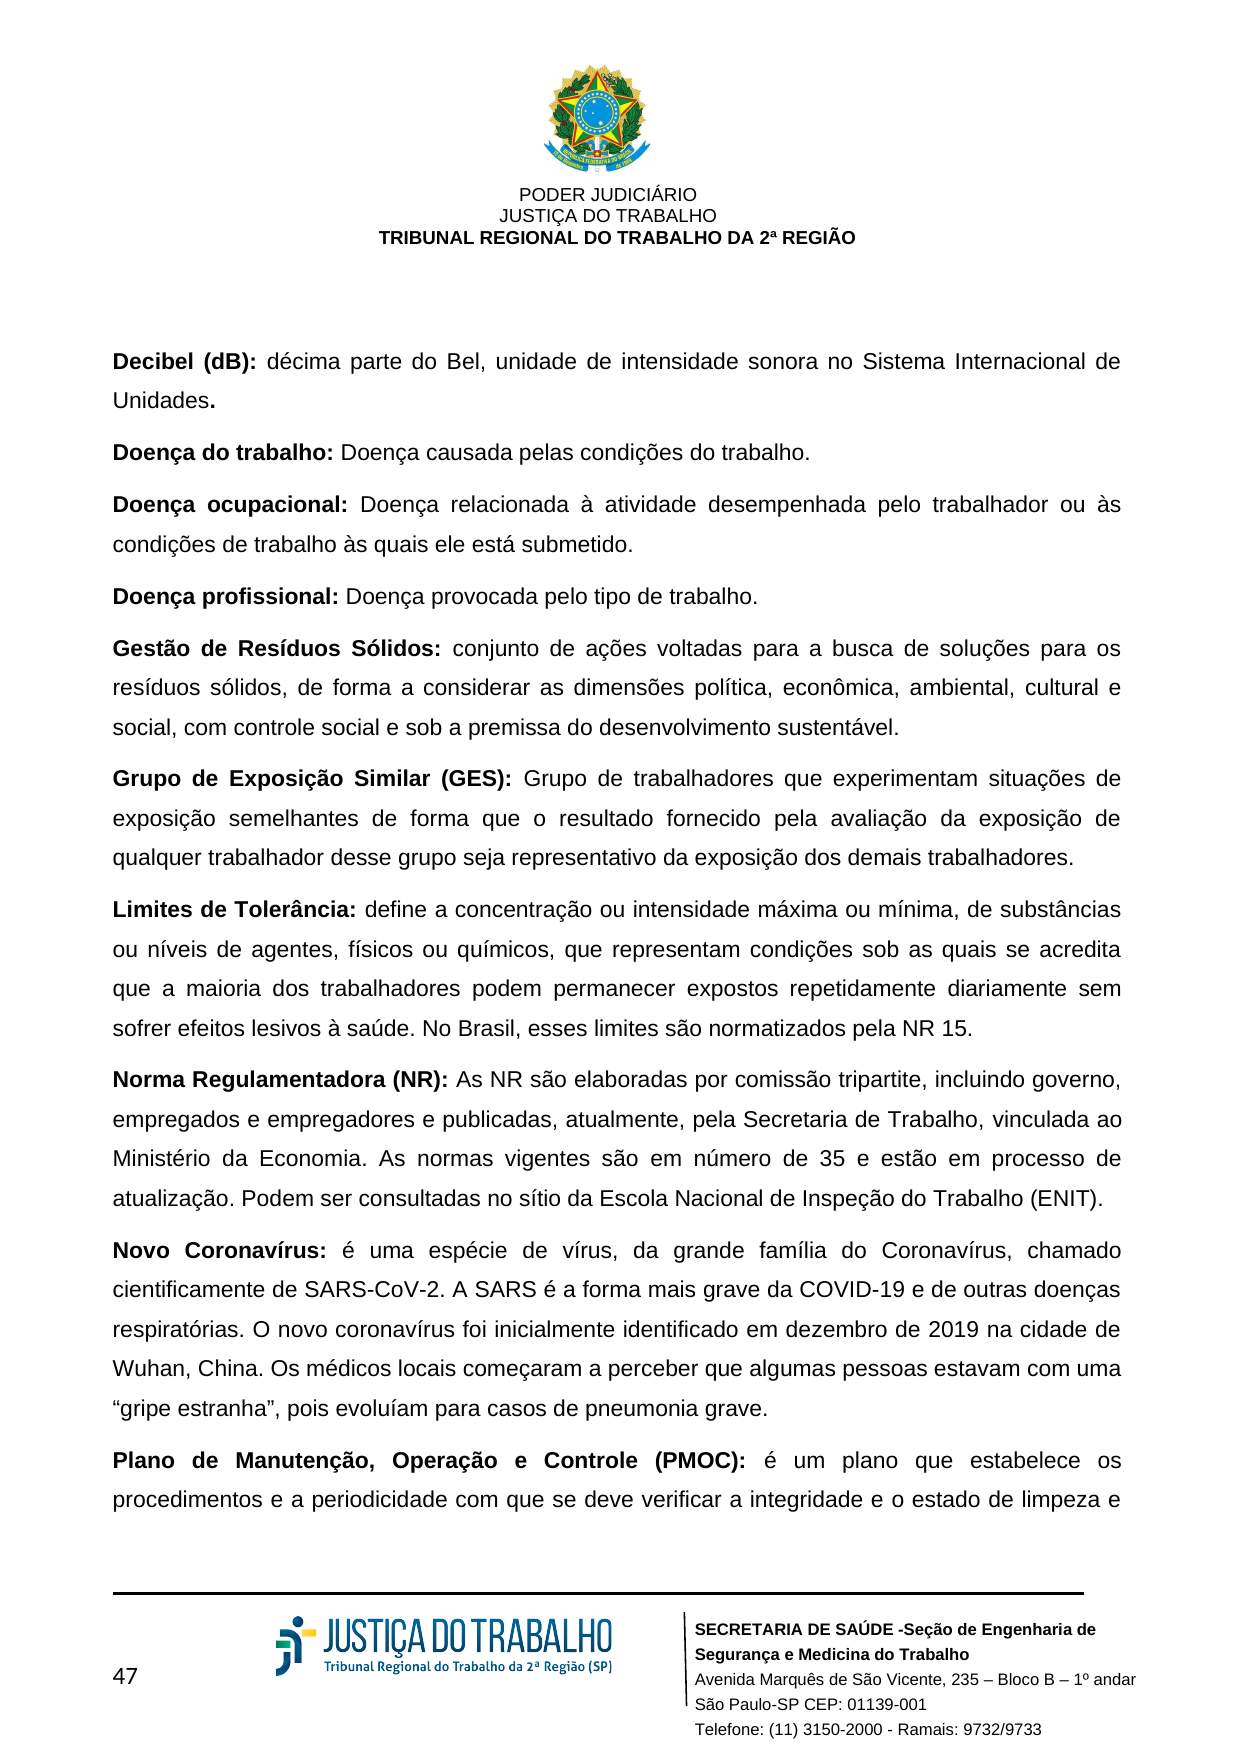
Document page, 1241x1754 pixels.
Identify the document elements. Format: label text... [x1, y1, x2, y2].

text Gestão de Resíduos Sólidos: conjunto de ações voltadas para a busca de soluções para os resíduos sólidos, de forma a considerar as dimensões política, econômica, ambiental, cultural e social, com controle social e sob a premissa do desenvolvimento sustentável. [112, 634, 1122, 740]
text Doença ocupacional: Doença relacionada à atividade desempenhada pelo trabalhador ou às condições de trabalho às quais ele está submetido. [112, 491, 1122, 557]
text Novo Coronavírus: é uma espécie de vírus, da grande família do Coronavírus, chamado cientificamente de SARS-CoV-2. A SARS é a forma mais grave da COVID-19 e de outras doenças respiratórias. O novo coronavírus foi inicialmente identificado em dezembro de 2019 na cidade de Wuhan, China. Os médicos locais começaram a perceber que algumas pessoas estavam com uma “gripe estranha”, pois evoluíam para casos de pneumonia grave. [112, 1237, 1122, 1421]
text Decibel (dB): décima parte do Bel, unidade de intensidade sonora no Sistema Internacional de Unidades. [112, 348, 1122, 414]
picture [543, 65, 650, 172]
text Norma Regulamentadora (NR): As NR são elaboradas por comissão tripartite, incluindo governo, empregados e empregadores e publicadas, atualmente, pela Secretaria de Trabalho, vinculada ao Ministério da Economia. As normas vigentes são em número de 35 e estão em processo de atualização. Podem ser consultadas no sítio da Escola Nacional de Inspeção do Trabalho (ENIT). [112, 1066, 1122, 1211]
text Doença do trabalho: Doença causada pelas condições do trabalho. [112, 439, 1122, 466]
text Plano de Manutenção, Operação e Controle (PMOC): é um plano que estabelece os procedimentos e a periodicidade com que se deve verificar a integridade e o estado de limpeza e [112, 1447, 1122, 1512]
text Doença profissional: Doença provocada pelo tipo de trabalho. [112, 583, 1122, 609]
picture [276, 1616, 612, 1676]
text Grupo de Exposição Similar (GES): Grupo de trabalhadores que experimentam situações de exposição semelhantes de forma que o resultado fornecido pela avaliação da exposição de qualquer trabalhador desse grupo seja representativo da exposição dos demais trabalhadores. [112, 765, 1122, 871]
text Limites de Tolerância: define a concentração ou intensidade máxima ou mínima, de substâncias ou níveis de agentes, físicos ou químicos, que representam condições sob as quais se acredita que a maioria dos trabalhadores podem permanecer expostos repetidamente diariamente sem sofrer efeitos lesivos à saúde. No Brasil, esses limites são normatizados pela NR 15. [112, 896, 1122, 1041]
